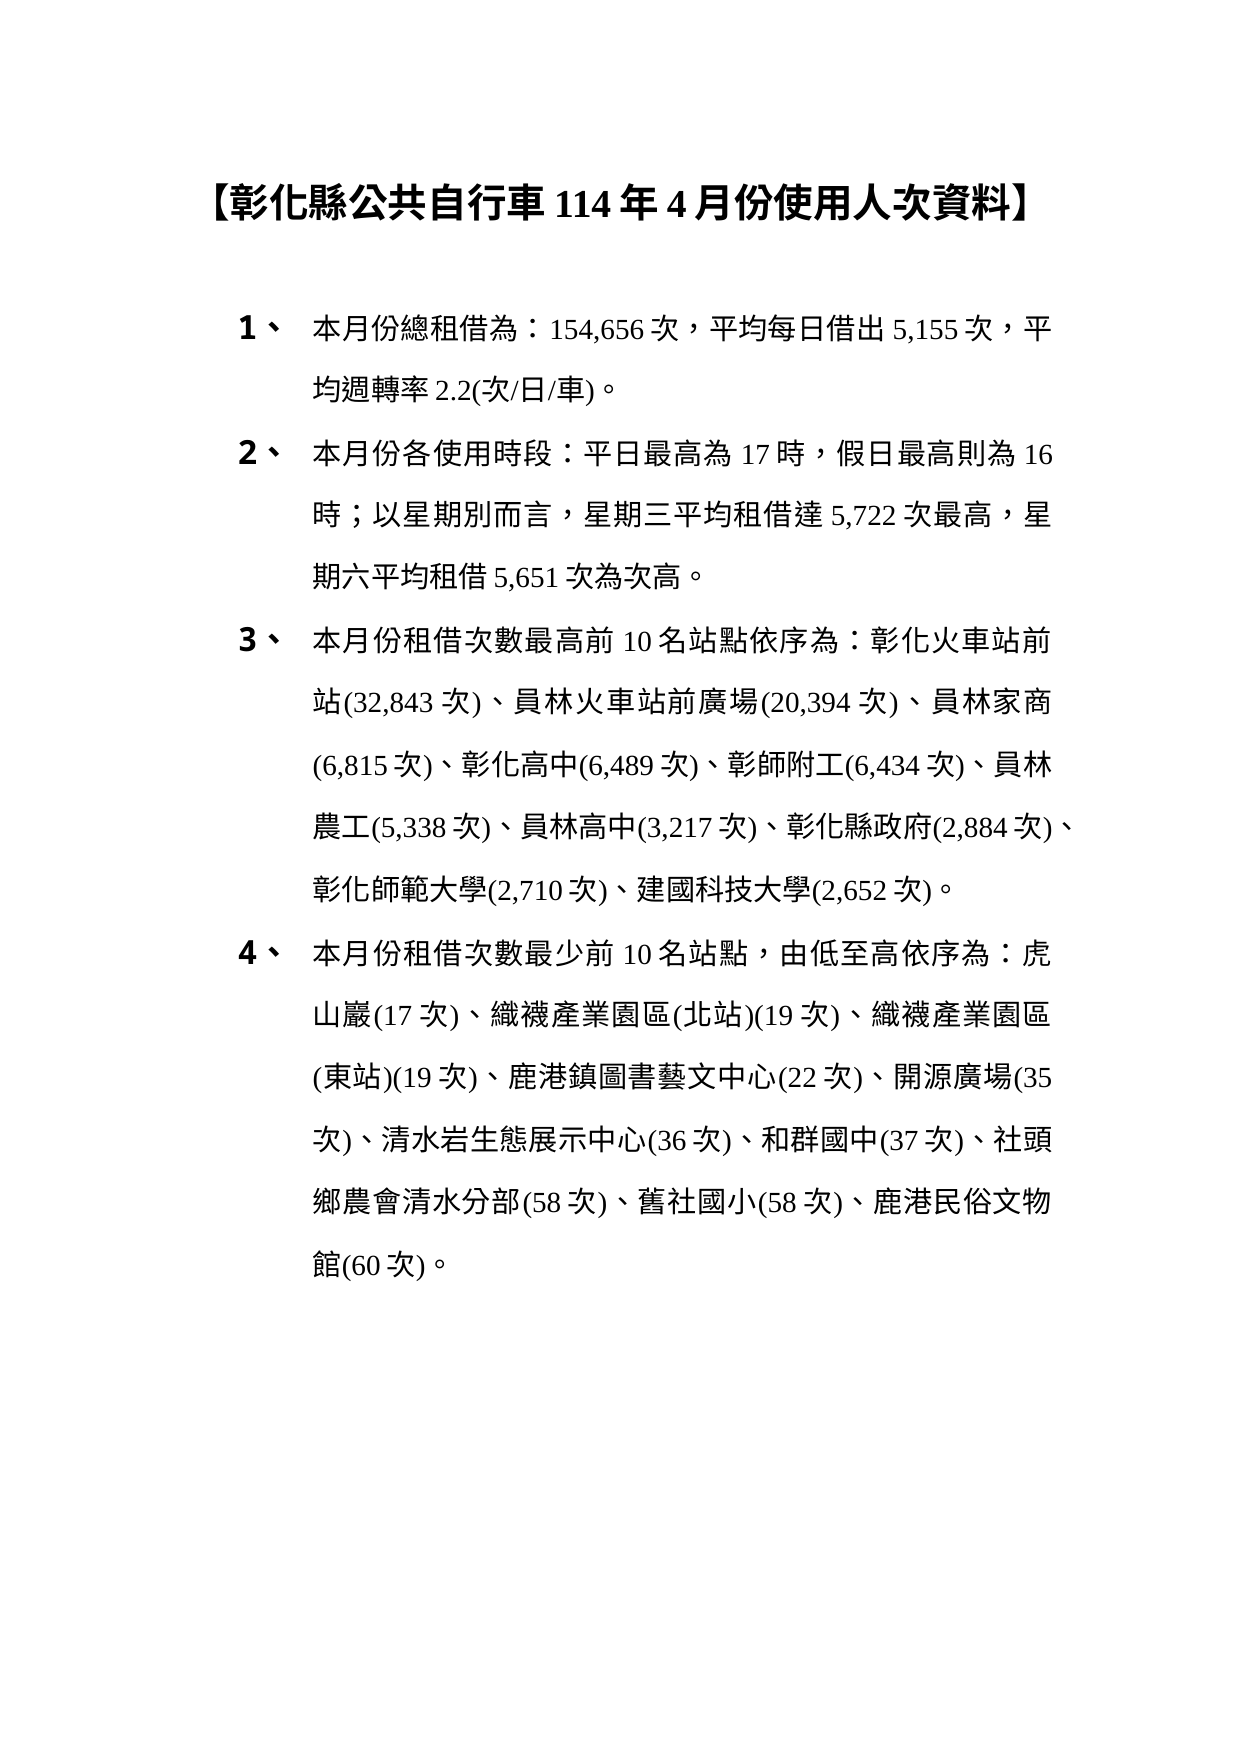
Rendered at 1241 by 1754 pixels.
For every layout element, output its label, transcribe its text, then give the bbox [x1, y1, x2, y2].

list 本月份租借次數最少前10名站點，由低至高依序為：虎山巖(17次)、織襪產業園區(北站)(19次)、織襪產業園區(東站)(19次)、鹿港鎮圖書藝文中心(22次)、開源廣場(35次)、清水岩生態展示中心(36次)、和群國中(37次)、社頭鄉農會清水分部(58次)、舊社國小(58次)、鹿港民俗文物館(60次)。 [237, 908, 1053, 1283]
list 本月份各使用時段：平日最高為17時，假日最高則為16時；以星期別而言，星期三平均租借達5,722次最高，星期六平均租借5,651次為次高。 [237, 408, 1053, 596]
text 【彰化縣公共自行車114年4月份使用人次資料】 [187, 158, 1053, 221]
list 本月份總租借為：154,656次，平均每日借出5,155次，平均週轉率2.2(次/日/車)。 [237, 283, 1053, 408]
list 本月份租借次數最高前10名站點依序為：彰化火車站前站(32,843次)、員林火車站前廣場(20,394次)、員林家商(6,815次)、彰化高中(6,489次)、彰師附工(6,434次)、員林農工(5,338次)、員林高中(3,217次)、彰化縣政府(2,884次)、彰化師範大學(2,710次)、建國科技大學(2,652次)。 [237, 596, 1053, 908]
